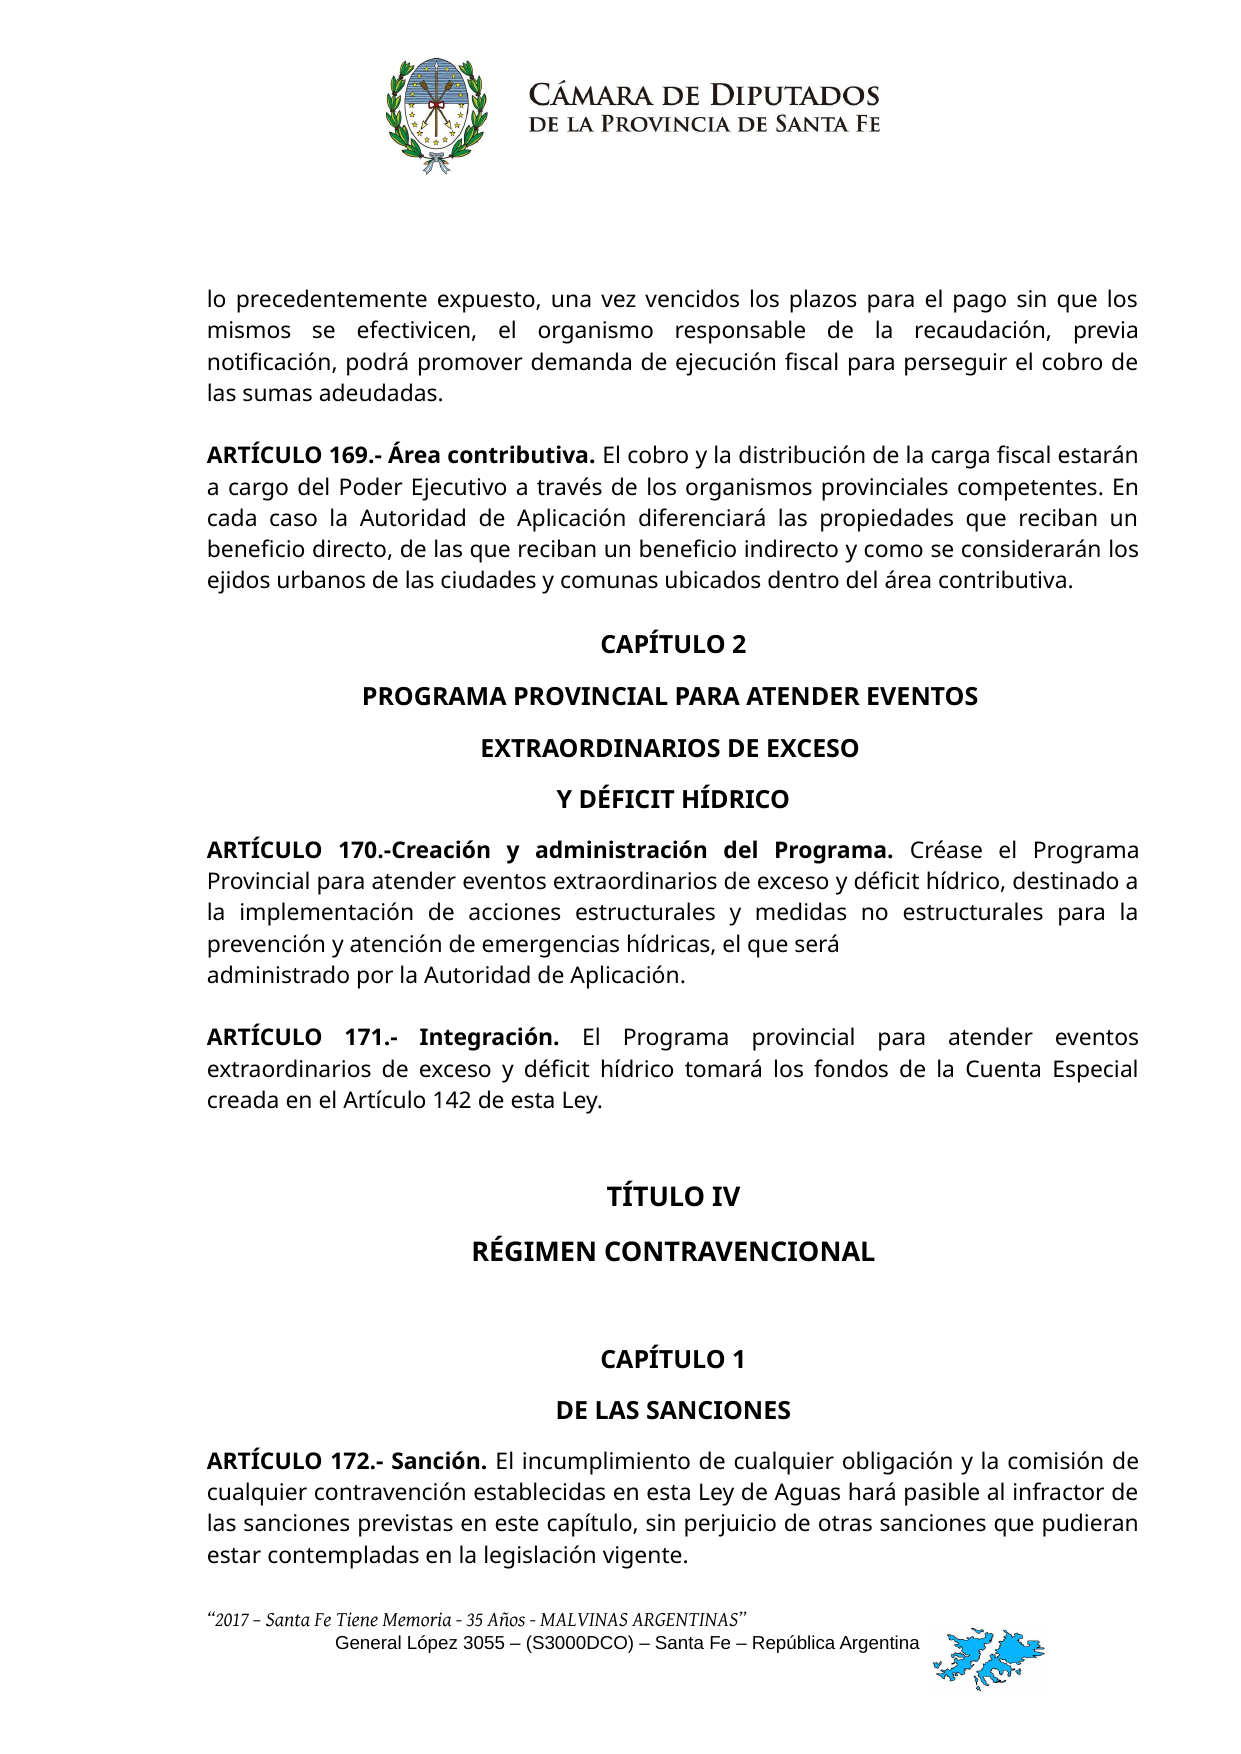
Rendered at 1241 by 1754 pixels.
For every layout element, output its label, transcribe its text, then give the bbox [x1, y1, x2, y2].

text lo precedentemente expuesto, una vez vencidos los plazos para el pago sin que los mismos se efectivicen, el organismo responsable de la recaudación, previa notificación, podrá promover demanda de ejecución fiscal para perseguir el cobro de las sumas adeudadas. [207, 283, 1140, 408]
text EXTRAORDINARIOS DE EXCESO [207, 730, 1140, 764]
text TÍTULO IV [207, 1177, 1140, 1214]
text ARTÍCULO 172.- Sanción. El incumplimiento de cualquier obligación y la comisión de cualquier contravención establecidas en esta Ley de Aguas hará pasible al infractor de las sanciones previstas en este capítulo, sin perjuicio de otras sanciones que pudieran estar contempladas en la legislación vigente. [207, 1445, 1140, 1570]
text ARTÍCULO 170.-Creación y administración del Programa. Créase el Programa Provincial para atender eventos extraordinarios de exceso y déficit hídrico, destinado a la implementación de acciones estructurales y medidas no estructurales para la prevención y atención de emergencias hídricas, el que será [207, 834, 1140, 959]
text ARTÍCULO 171.- Integración. El Programa provincial para atender eventos extraordinarios de exceso y déficit hídrico tomará los fondos de la Cuenta Especial creada en el Artículo 142 de esta Ley. [207, 1021, 1140, 1115]
text administrado por la Autoridad de Aplicación. [207, 959, 1140, 990]
picture [926, 1622, 1048, 1695]
text CAPÍTULO 2 [207, 627, 1140, 661]
text PROGRAMA PROVINCIAL PARA ATENDER EVENTOS [207, 678, 1140, 712]
text DE LAS SANCIONES [207, 1393, 1140, 1427]
picture [386, 58, 880, 179]
text RÉGIMEN CONTRAVENCIONAL [207, 1232, 1140, 1269]
text CAPÍTULO 1 [207, 1341, 1140, 1375]
text ARTÍCULO 169.- Área contributiva. El cobro y la distribución de la carga fiscal estarán a cargo del Poder Ejecutivo a través de los organismos provinciales competentes. En cada caso la Autoridad de Aplicación diferenciará las propiedades que reciban un beneficio directo, de las que reciban un beneficio indirecto y como se considerarán los ejidos urbanos de las ciudades y comunas ubicados dentro del área contributiva. [207, 439, 1140, 595]
text Y DÉFICIT HÍDRICO [207, 782, 1140, 816]
